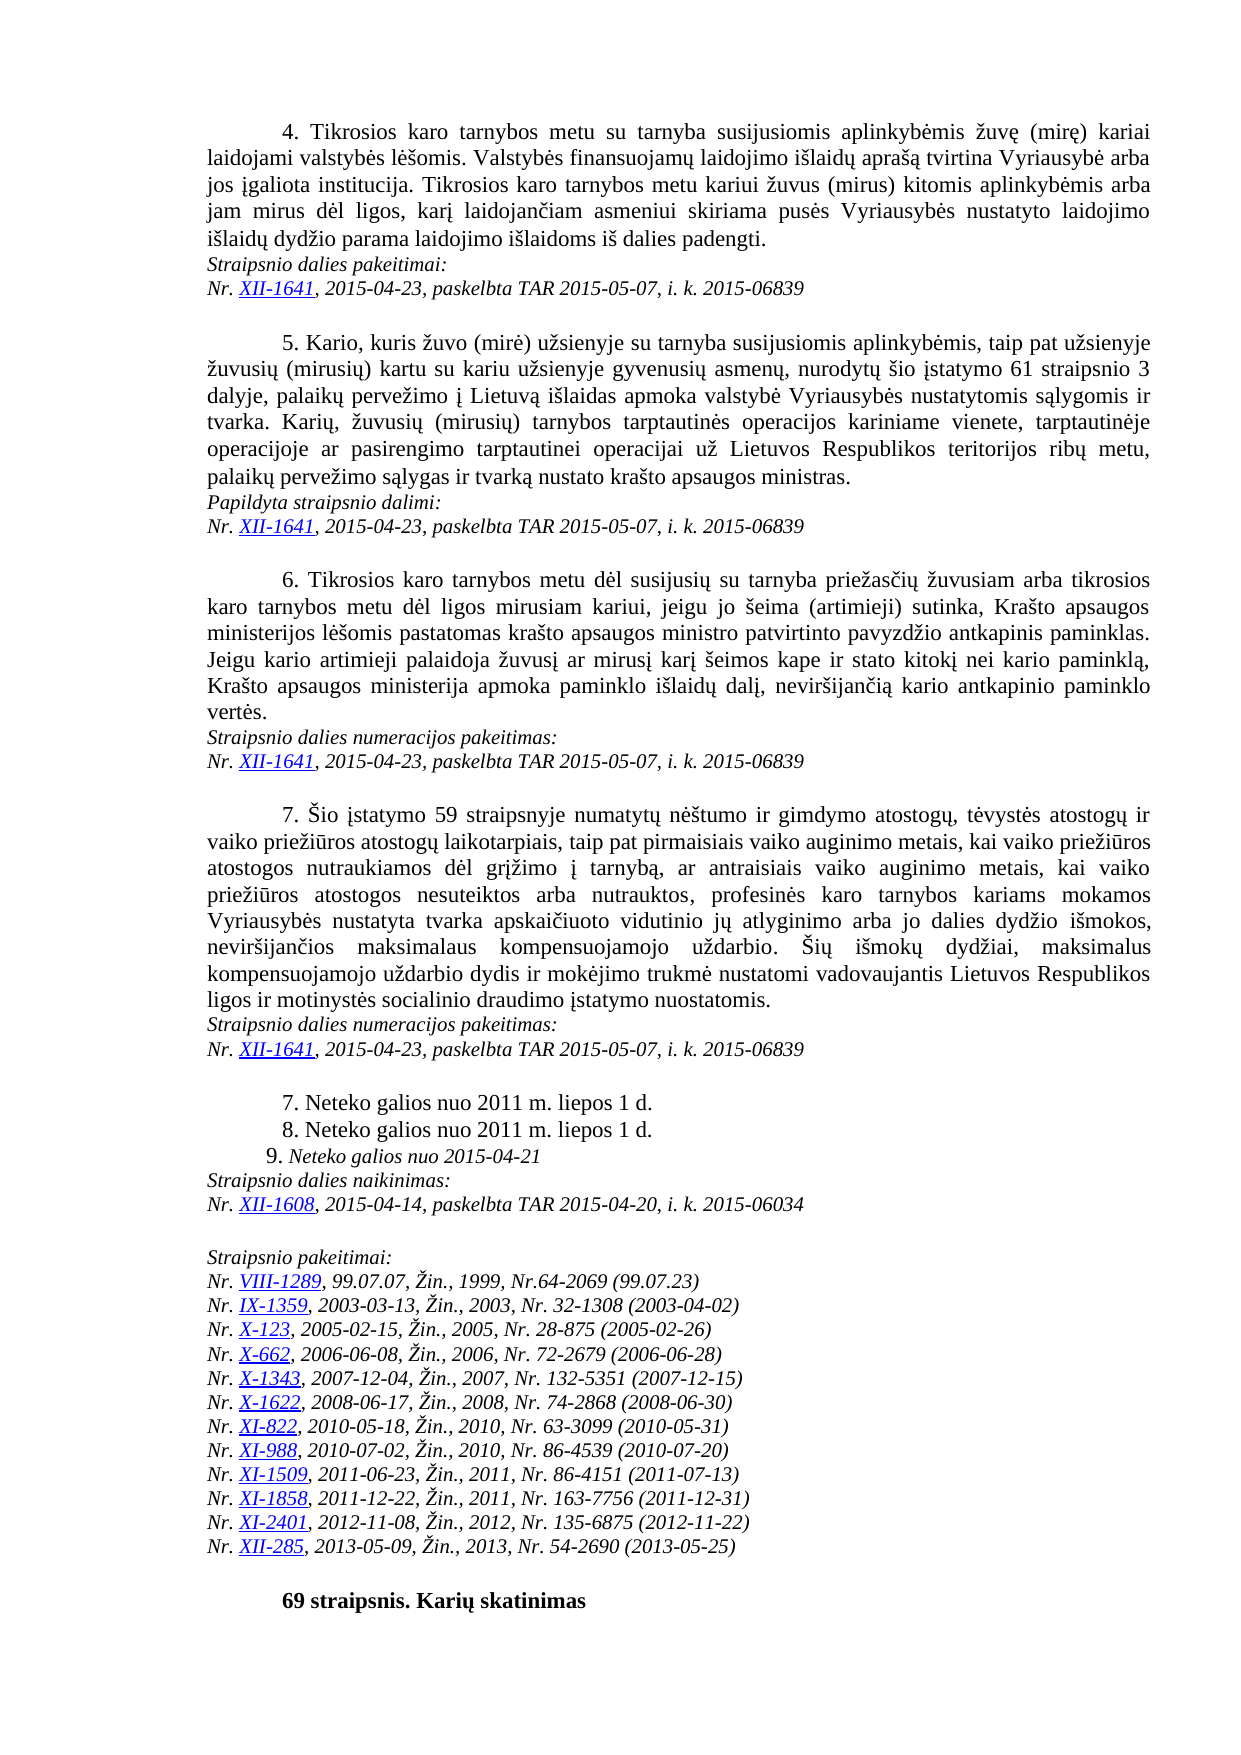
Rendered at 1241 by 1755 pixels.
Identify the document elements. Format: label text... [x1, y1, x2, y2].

text Nr. XII-1641, 2015-04-23, paskelbta TAR 2015-05-07, i. k. 2015-06839 [207, 514, 1152, 538]
text Nr. X-662, 2006-06-08, Žin., 2006, Nr. 72-2679 (2006-06-28) [207, 1341, 1152, 1366]
text Nr. XII-285, 2013-05-09, Žin., 2013, Nr. 54-2690 (2013-05-25) [207, 1534, 1152, 1558]
text Nr. X-1622, 2008-06-17, Žin., 2008, Nr. 74-2868 (2008-06-30) [207, 1389, 1152, 1414]
text Straipsnio dalies numeracijos pakeitimas: [207, 1012, 1152, 1036]
text Nr. XII-1641, 2015-04-23, paskelbta TAR 2015-05-07, i. k. 2015-06839 [207, 749, 1152, 773]
text Nr. X-1343, 2007-12-04, Žin., 2007, Nr. 132-5351 (2007-12-15) [207, 1366, 1152, 1389]
text 5. Kario, kuris žuvo (mirė) užsienyje su tarnyba susijusiomis aplinkybėmis, taip pat užsienyje žuvusių (mirusių) kartu su kariu užsienyje gyvenusių asmenų, nurodytų šio įstatymo 61 straipsnio 3 dalyje, palaikų pervežimo į Lietuvą išlaidas apmoka valstybė Vyriausybės nustatytomis sąlygomis ir tvarka. Karių, žuvusių (mirusių) tarnybos tarptautinės operacijos kariniame vienete, tarptautinėje operacijoje ar pasirengimo tarptautinei operacijai už Lietuvos Respublikos teritorijos ribų metu, palaikų pervežimo sąlygas ir tvarką nustato krašto apsaugos ministras. [207, 329, 1152, 490]
text Nr. XI-2401, 2012-11-08, Žin., 2012, Nr. 135-6875 (2012-11-22) [207, 1510, 1152, 1534]
text Straipsnio pakeitimai: [207, 1245, 1152, 1269]
text Nr. XII-1641, 2015-04-23, paskelbta TAR 2015-05-07, i. k. 2015-06839 [207, 276, 1152, 300]
text Nr. IX-1359, 2003-03-13, Žin., 2003, Nr. 32-1308 (2003-04-02) [207, 1293, 1152, 1317]
text Nr. VIII-1289, 99.07.07, Žin., 1999, Nr.64-2069 (99.07.23) [207, 1269, 1152, 1293]
text 8. Neteko galios nuo 2011 m. liepos 1 d. [207, 1116, 1152, 1142]
text Straipsnio dalies pakeitimai: [207, 252, 1152, 276]
text 9. Neteko galios nuo 2015-04-21 [207, 1142, 1152, 1168]
text Nr. XI-1858, 2011-12-22, Žin., 2011, Nr. 163-7756 (2011-12-31) [207, 1486, 1152, 1510]
text Nr. X-123, 2005-02-15, Žin., 2005, Nr. 28-875 (2005-02-26) [207, 1317, 1152, 1341]
text Papildyta straipsnio dalimi: [207, 490, 1152, 514]
text Nr. XI-1509, 2011-06-23, Žin., 2011, Nr. 86-4151 (2011-07-13) [207, 1462, 1152, 1486]
text Nr. XI-822, 2010-05-18, Žin., 2010, Nr. 63-3099 (2010-05-31) [207, 1414, 1152, 1438]
text Straipsnio dalies naikinimas: [207, 1168, 1152, 1192]
text Nr. XII-1641, 2015-04-23, paskelbta TAR 2015-05-07, i. k. 2015-06839 [207, 1036, 1152, 1061]
text Nr. XII-1608, 2015-04-14, paskelbta TAR 2015-04-20, i. k. 2015-06034 [207, 1192, 1152, 1216]
text 6. Tikrosios karo tarnybos metu dėl susijusių su tarnyba priežasčių žuvusiam arba tikrosios karo tarnybos metu dėl ligos mirusiam kariui, jeigu jo šeima (artimieji) sutinka, Krašto apsaugos ministerijos lėšomis pastatomas krašto apsaugos ministro patvirtinto pavyzdžio antkapinis paminklas. Jeigu kario artimieji palaidoja žuvusį ar mirusį karį šeimos kape ir stato kitokį nei kario paminklą, Krašto apsaugos ministerija apmoka paminklo išlaidų dalį, neviršijančią kario antkapinio paminklo vertės. [207, 567, 1152, 725]
text 7. Neteko galios nuo 2011 m. liepos 1 d. [207, 1089, 1152, 1116]
text 4. Tikrosios karo tarnybos metu su tarnyba susijusiomis aplinkybėmis žuvę (mirę) kariai laidojami valstybės lėšomis. Valstybės finansuojamų laidojimo išlaidų aprašą tvirtina Vyriausybė arba jos įgaliota institucija. Tikrosios karo tarnybos metu kariui žuvus (mirus) kitomis aplinkybėmis arba jam mirus dėl ligos, karį laidojančiam asmeniui skiriama pusės Vyriausybės nustatyto laidojimo išlaidų dydžio parama laidojimo išlaidoms iš dalies padengti. [207, 118, 1152, 252]
text Nr. XI-988, 2010-07-02, Žin., 2010, Nr. 86-4539 (2010-07-20) [207, 1438, 1152, 1462]
text 69 straipsnis. Karių skatinimas [207, 1587, 1152, 1613]
text 7. Šio įstatymo 59 straipsnyje numatytų nėštumo ir gimdymo atostogų, tėvystės atostogų ir vaiko priežiūros atostogų laikotarpiais, taip pat pirmaisiais vaiko auginimo metais, kai vaiko priežiūros atostogos nutraukiamos dėl grįžimo į tarnybą, ar antraisiais vaiko auginimo metais, kai vaiko priežiūros atostogos nesuteiktos arba nutrauktos, profesinės karo tarnybos kariams mokamos Vyriausybės nustatyta tvarka apskaičiuoto vidutinio jų atlyginimo arba jo dalies dydžio išmokos, neviršijančios maksimalaus kompensuojamojo uždarbio. Šių išmokų dydžiai, maksimalus kompensuojamojo uždarbio dydis ir mokėjimo trukmė nustatomi vadovaujantis Lietuvos Respublikos ligos ir motinystės socialinio draudimo įstatymo nuostatomis. [207, 802, 1152, 1012]
text Straipsnio dalies numeracijos pakeitimas: [207, 725, 1152, 749]
